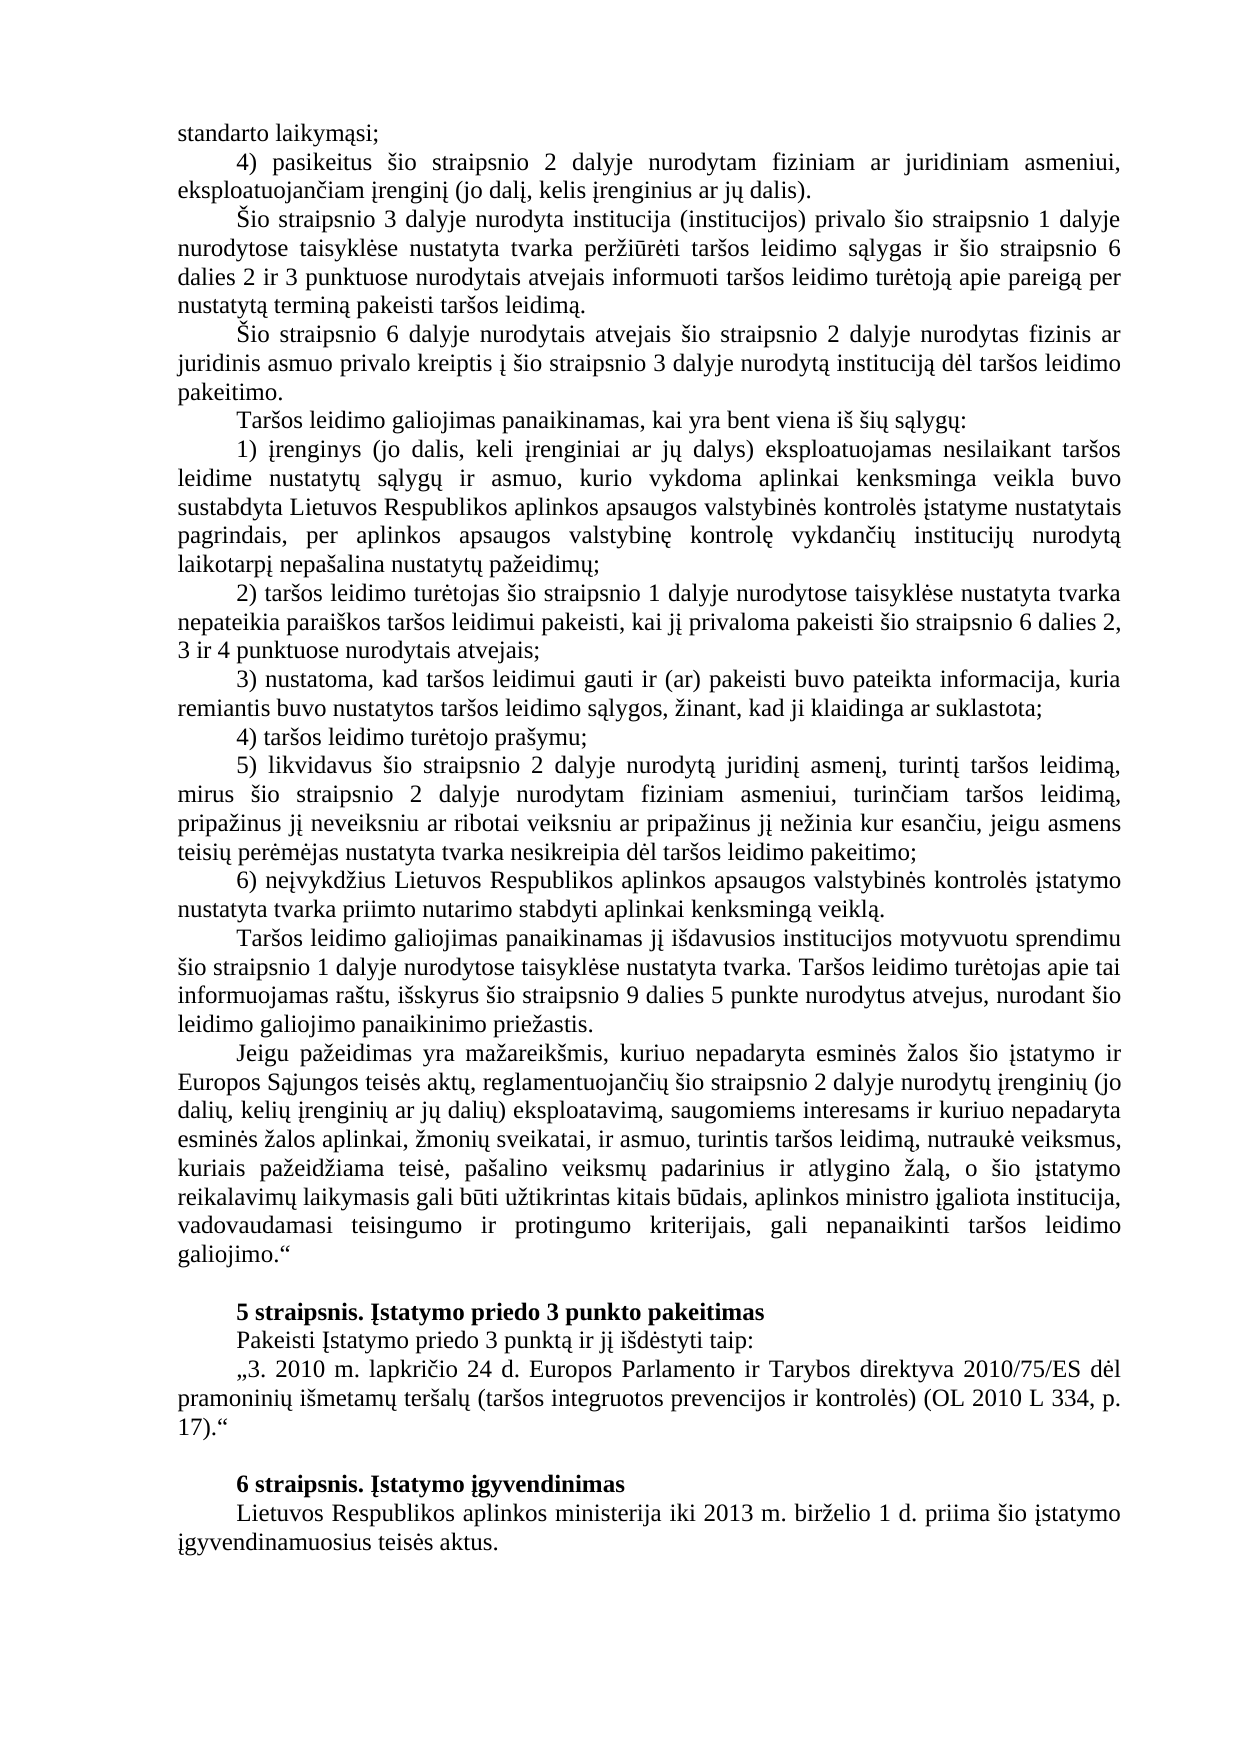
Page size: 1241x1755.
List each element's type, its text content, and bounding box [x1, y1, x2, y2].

text 4) pasikeitus šio straipsnio 2 dalyje nurodytam fiziniam ar juridiniam asmeniui, eksploatuojančiam įrenginį (jo dalį, kelis įrenginius ar jų dalis). [177, 147, 1122, 204]
text „3. 2010 m. lapkričio 24 d. Europos Parlamento ir Tarybos direktyva 2010/75/ES dėl pramoninių išmetamų teršalų (taršos integruotos prevencijos ir kontrolės) (OL 2010 L 334, p. 17).“ [177, 1354, 1122, 1441]
text 5) likvidavus šio straipsnio 2 dalyje nurodytą juridinį asmenį, turintį taršos leidimą, mirus šio straipsnio 2 dalyje nurodytam fiziniam asmeniui, turinčiam taršos leidimą, pripažinus jį neveiksniu ar ribotai veiksniu ar pripažinus jį nežinia kur esančiu, jeigu asmens teisių perėmėjas nustatyta tvarka nesikreipia dėl taršos leidimo pakeitimo; [177, 751, 1122, 866]
text Taršos leidimo galiojimas panaikinamas, kai yra bent viena iš šių sąlygų: [177, 406, 1122, 434]
text 6 straipsnis. Įstatymo įgyvendinimas [177, 1469, 1122, 1498]
text 5 straipsnis. Įstatymo priedo 3 punkto pakeitimas [177, 1297, 1122, 1326]
text 4) taršos leidimo turėtojo prašymu; [177, 722, 1122, 751]
text Šio straipsnio 3 dalyje nurodyta institucija (institucijos) privalo šio straipsnio 1 dalyje nurodytose taisyklėse nustatyta tvarka peržiūrėti taršos leidimo sąlygas ir šio straipsnio 6 dalies 2 ir 3 punktuose nurodytais atvejais informuoti taršos leidimo turėtoją apie pareigą per nustatytą terminą pakeisti taršos leidimą. [177, 204, 1122, 319]
text Šio straipsnio 6 dalyje nurodytais atvejais šio straipsnio 2 dalyje nurodytas fizinis ar juridinis asmuo privalo kreiptis į šio straipsnio 3 dalyje nurodytą instituciją dėl taršos leidimo pakeitimo. [177, 319, 1122, 406]
text Taršos leidimo galiojimas panaikinamas jį išdavusios institucijos motyvuotu sprendimu šio straipsnio 1 dalyje nurodytose taisyklėse nustatyta tvarka. Taršos leidimo turėtojas apie tai informuojamas raštu, išskyrus šio straipsnio 9 dalies 5 punkte nurodytus atvejus, nurodant šio leidimo galiojimo panaikinimo priežastis. [177, 923, 1122, 1038]
text Lietuvos Respublikos aplinkos ministerija iki 2013 m. birželio 1 d. priima šio įstatymo įgyvendinamuosius teisės aktus. [177, 1498, 1122, 1556]
text Jeigu pažeidimas yra mažareikšmis, kuriuo nepadaryta esminės žalos šio įstatymo ir Europos Sąjungos teisės aktų, reglamentuojančių šio straipsnio 2 dalyje nurodytų įrenginių (jo dalių, kelių įrenginių ar jų dalių) eksploatavimą, saugomiems interesams ir kuriuo nepadaryta esminės žalos aplinkai, žmonių sveikatai, ir asmuo, turintis taršos leidimą, nutraukė veiksmus, kuriais pažeidžiama teisė, pašalino veiksmų padarinius ir atlygino žalą, o šio įstatymo reikalavimų laikymasis gali būti užtikrintas kitais būdais, aplinkos ministro įgaliota institucija, vadovaudamasi teisingumo ir protingumo kriterijais, gali nepanaikinti taršos leidimo galiojimo.“ [177, 1038, 1122, 1268]
text standarto laikymąsi; [177, 118, 1122, 147]
text 3) nustatoma, kad taršos leidimui gauti ir (ar) pakeisti buvo pateikta informacija, kuria remiantis buvo nustatytos taršos leidimo sąlygos, žinant, kad ji klaidinga ar suklastota; [177, 664, 1122, 722]
text 6) neįvykdžius Lietuvos Respublikos aplinkos apsaugos valstybinės kontrolės įstatymo nustatyta tvarka priimto nutarimo stabdyti aplinkai kenksmingą veiklą. [177, 866, 1122, 923]
text 1) įrenginys (jo dalis, keli įrenginiai ar jų dalys) eksploatuojamas nesilaikant taršos leidime nustatytų sąlygų ir asmuo, kurio vykdoma aplinkai kenksminga veikla buvo sustabdyta Lietuvos Respublikos aplinkos apsaugos valstybinės kontrolės įstatyme nustatytais pagrindais, per aplinkos apsaugos valstybinę kontrolę vykdančių institucijų nurodytą laikotarpį nepašalina nustatytų pažeidimų; [177, 434, 1122, 578]
text Pakeisti Įstatymo priedo 3 punktą ir jį išdėstyti taip: [177, 1326, 1122, 1354]
text 2) taršos leidimo turėtojas šio straipsnio 1 dalyje nurodytose taisyklėse nustatyta tvarka nepateikia paraiškos taršos leidimui pakeisti, kai jį privaloma pakeisti šio straipsnio 6 dalies 2, 3 ir 4 punktuose nurodytais atvejais; [177, 578, 1122, 664]
